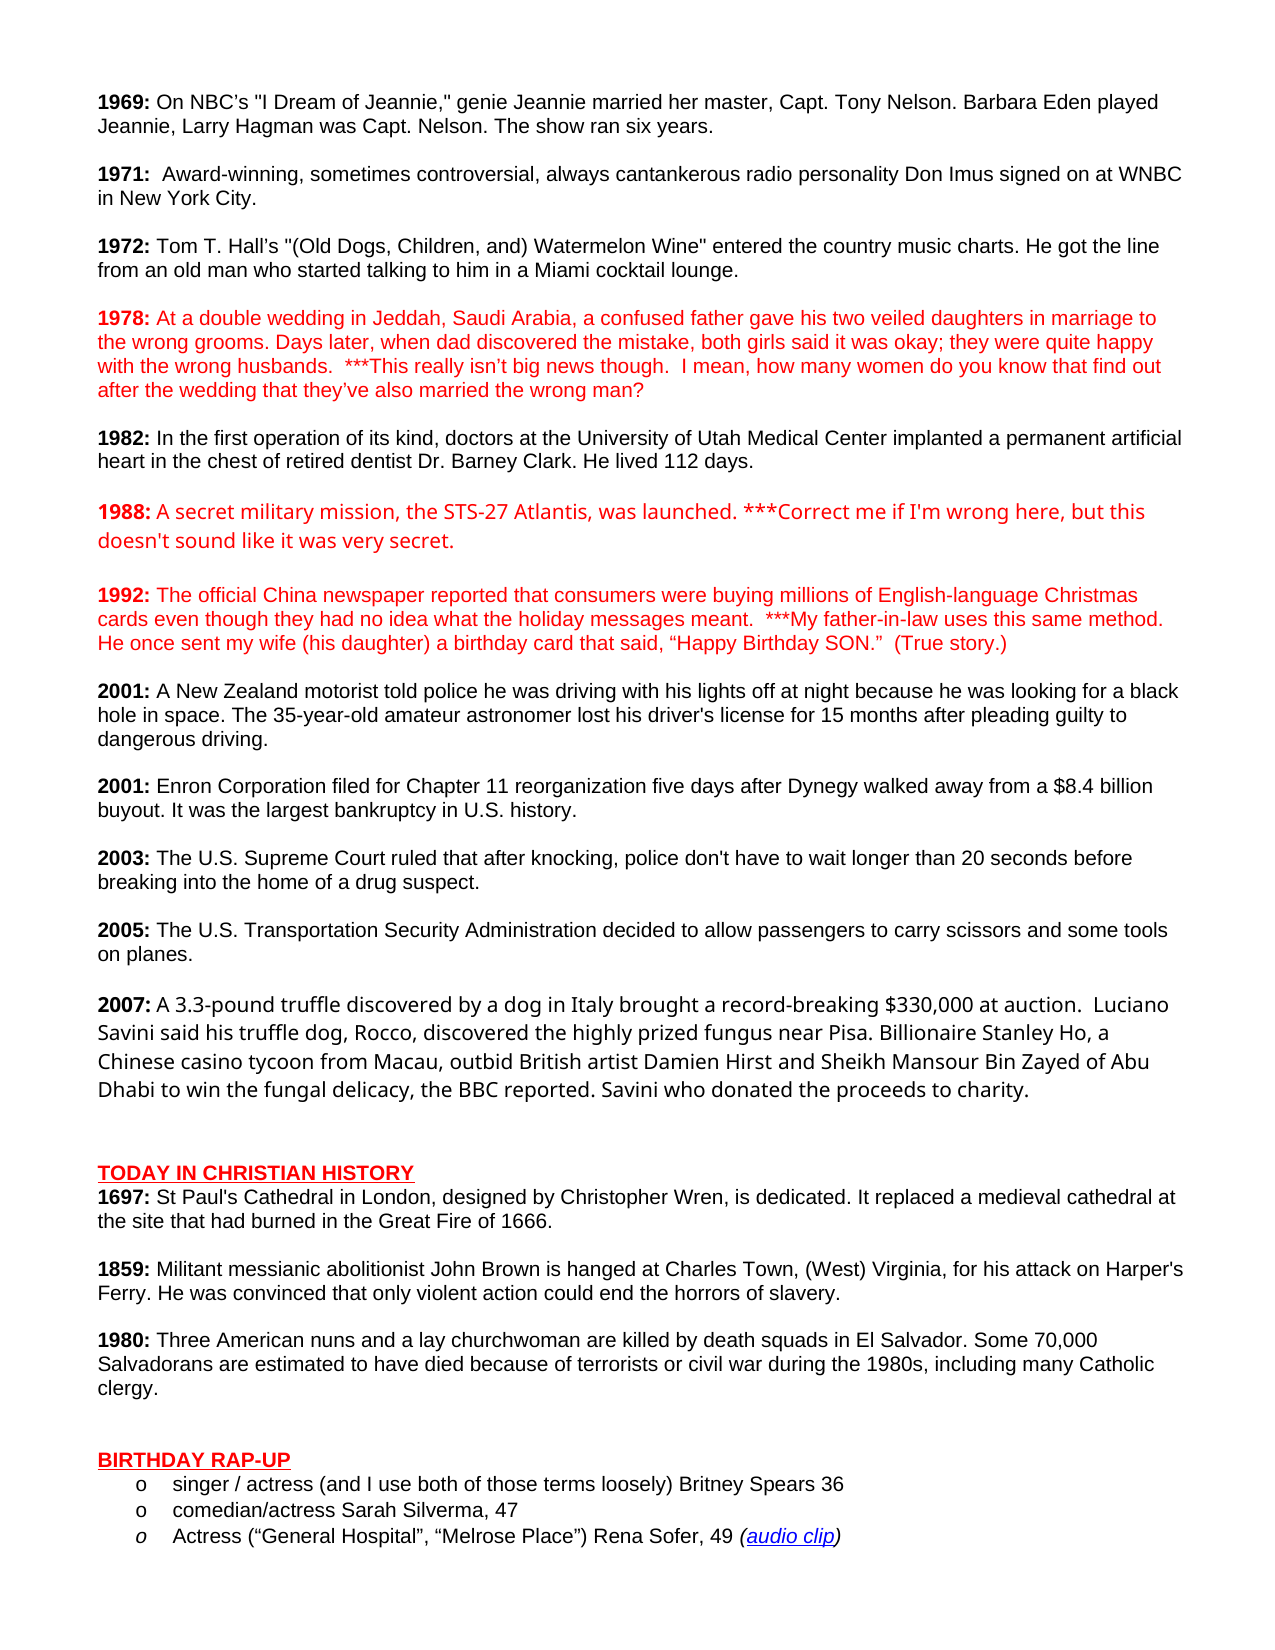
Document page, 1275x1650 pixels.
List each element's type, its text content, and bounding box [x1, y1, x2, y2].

text 1982: In the first operation of its kind, doctors at the University of Utah Medical Center implanted a permanent artificial heart in the chest of retired dentist Dr. Barney Clark. He lived 112 days. [97, 425, 1185, 473]
text 1969: On NBC’s "I Dream of Jeannie," genie Jeannie married her master, Capt. Tony Nelson. Barbara Eden played Jeannie, Larry Hagman was Capt. Nelson. The show ran six years. [97, 90, 1185, 138]
text 1992: The official China newspaper reported that consumers were buying millions of English-language Christmas cards even though they had no idea what the holiday messages meant. ***My father-in-law uses this same method. He once sent my wife (his daughter) a birthday card that said, “Happy Birthday SON.” (True story.) [97, 583, 1185, 654]
text BIRTHDAY RAP-UP [97, 1448, 1185, 1472]
text 1980: Three American nuns and a lay churchwoman are killed by death squads in El Salvador. Some 70,000 Salvadorans are estimated to have died because of terrorists or civil war during the 1980s, including many Catholic clergy. [97, 1328, 1185, 1400]
text 1972: Tom T. Hall’s "(Old Dogs, Children, and) Watermelon Wine" entered the country music charts. He got the line from an old man who started talking to him in a Miami cocktail lounge. [97, 234, 1185, 282]
list comedian/actress Sarah Silverma, 47 [135, 1498, 1185, 1524]
text TODAY IN CHRISTIAN HISTORY [97, 1161, 1185, 1184]
text 1697: St Paul's Cathedral in London, designed by Christopher Wren, is dedicated. It replaced a medieval cathedral at the site that had burned in the Great Fire of 1666. [97, 1184, 1185, 1232]
text 1978: At a double wedding in Jeddah, Saudi Arabia, a confused father gave his two veiled daughters in marriage to the wrong grooms. Days later, when dad discovered the mistake, both girls said it was okay; they were quite happy with the wrong husbands. ***This really isn’t big news though. I mean, how many women do you know that find out after the wedding that they’ve also married the wrong man? [97, 306, 1185, 401]
text 1971: Award-winning, sometimes controversial, always cantankerous radio personality Don Imus signed on at WNBC in New York City. [97, 162, 1185, 210]
list Actress (“General Hospital”, “Melrose Place”) Rena Sofer, 49 (audio clip) [135, 1524, 1185, 1549]
text 2005: The U.S. Transportation Security Administration decided to allow passengers to carry scissors and some tools on planes. [97, 918, 1185, 966]
text 2001: Enron Corporation filed for Chapter 11 reorganization five days after Dynegy walked away from a $8.4 billion buyout. It was the largest bankruptcy in U.S. history. [97, 774, 1185, 822]
text 2001: A New Zealand motorist told police he was driving with his lights off at night because he was looking for a black hole in space. The 35-year-old amateur astronomer lost his driver's license for 15 months after pleading guilty to dangerous driving. [97, 678, 1185, 750]
text 2007: A 3.3-pound truffle discovered by a dog in Italy brought a record-breaking $330,000 at auction. Luciano Savini said his truffle dog, Rocco, discovered the highly prized fungus near Pisa. Billionaire Stanley Ho, a Chinese casino tycoon from Macau, outbid British artist Damien Hirst and Sheikh Mansour Bin Zayed of Abu Dhabi to win the fungal delicacy, the BBC reported. Savini who donated the proceeds to charity. [97, 990, 1185, 1104]
text 1988: A secret military mission, the STS-27 Atlantis, was launched. ***Correct me if I'm wrong here, but this doesn't sound like it was very secret. [97, 497, 1185, 554]
text 1859: Militant messianic abolitionist John Brown is hanged at Charles Town, (West) Virginia, for his attack on Harper's Ferry. He was convinced that only violent action could end the horrors of slavery. [97, 1256, 1185, 1304]
text 2003: The U.S. Supreme Court ruled that after knocking, police don't have to wait longer than 20 seconds before breaking into the home of a drug suspect. [97, 846, 1185, 894]
list singer / actress (and I use both of those terms loosely) Britney Spears 36 [135, 1472, 1185, 1498]
